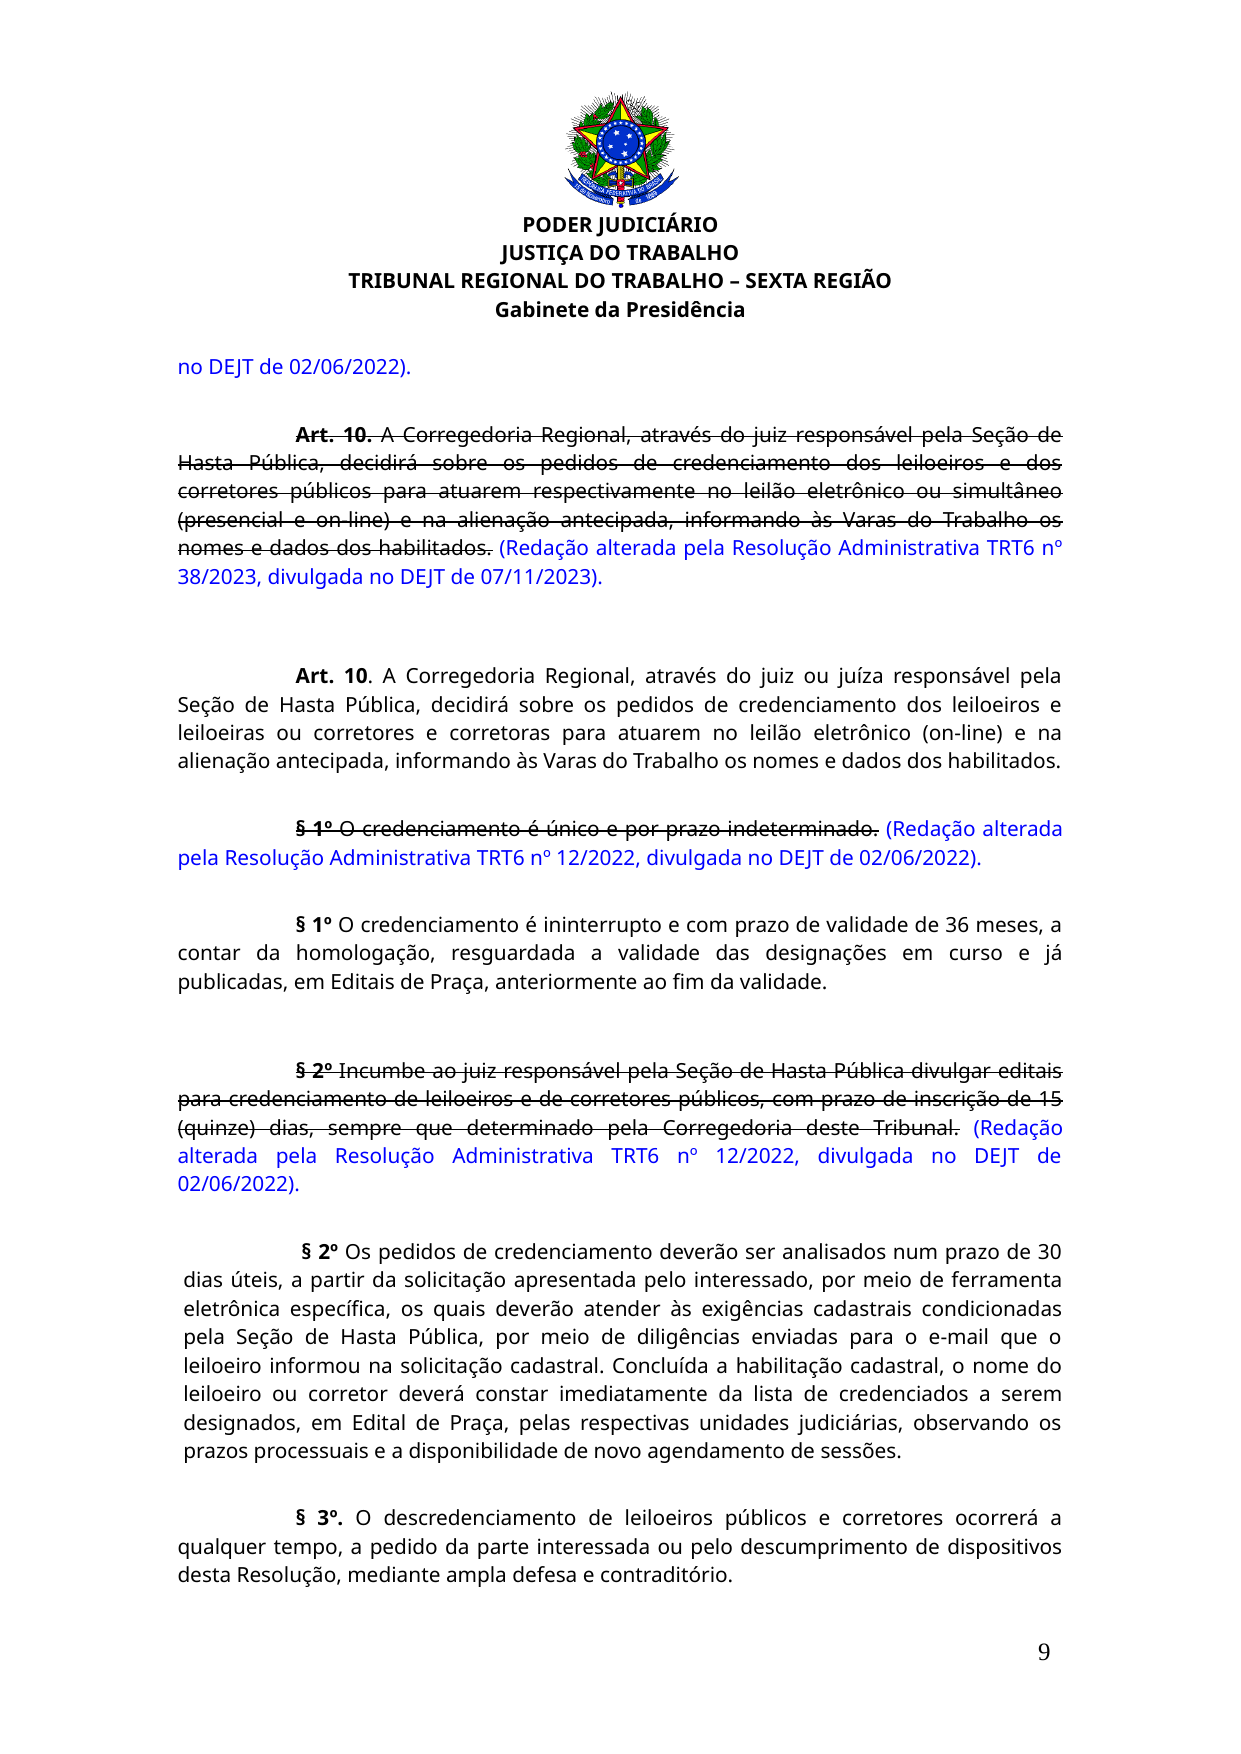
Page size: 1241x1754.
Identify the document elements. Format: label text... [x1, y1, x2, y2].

text Art. 10. A Corregedoria Regional, através do juiz responsável pela Seção de Hasta Pública, decidirá sobre os pedidos de credenciamento dos leiloeiros e dos corretores públicos para atuarem respectivamente no leilão eletrônico ou simultâneo (presencial e on-line) e na alienação antecipada, informando às Varas do Trabalho os nomes e dados dos habilitados. (Redação alterada pela Resolução Administrativa TRT6 nº 38/2023, divulgada no DEJT de 07/11/2023). [177, 494, 1063, 521]
text § 3º. O descredenciamento de leiloeiros públicos e corretores ocorrerá a qualquer tempo, a pedido da parte interessada ou pelo descumprimento de dispositivos desta Resolução, mediante ampla defesa e contraditório. [177, 1503, 1063, 1589]
text Art. 10. A Corregedoria Regional, através do juiz responsável pela Seção de Hasta Pública, decidirá sobre os pedidos de credenciamento dos leiloeiros e dos corretores públicos para atuarem respectivamente no leilão eletrônico ou simultâneo (presencial e on-line) e na alienação antecipada, informando às Varas do Trabalho os nomes e dados dos habilitados. (Redação alterada pela Resolução Administrativa TRT6 nº 38/2023, divulgada no DEJT de 07/11/2023). [177, 420, 1063, 493]
text § 1º O credenciamento é único e por prazo indeterminado. (Redação alterada pela Resolução Administrativa TRT6 nº 12/2022, divulgada no DEJT de 02/06/2022). [177, 814, 1063, 871]
text Art. 10. A Corregedoria Regional, através do juiz ou juíza responsável pela Seção de Hasta Pública, decidirá sobre os pedidos de credenciamento dos leiloeiros e leiloeiras ou corretores e corretoras para atuarem no leilão eletrônico (on-line) e na alienação antecipada, informando às Varas do Trabalho os nomes e dados dos habilitados. [177, 661, 1063, 775]
text § 2º Incumbe ao juiz responsável pela Seção de Hasta Pública divulgar editais para credenciamento de leiloeiros e de corretores públicos, com prazo de inscrição de 15 (quinze) dias, sempre que determinado pela Corregedoria deste Tribunal. (Redação alterada pela Resolução Administrativa TRT6 nº 12/2022, divulgada no DEJT de 02/06/2022). [177, 1056, 1063, 1100]
text § 2º Os pedidos de credenciamento deverão ser analisados num prazo de 30 dias úteis, a partir da solicitação apresentada pelo interessado, por meio de ferramenta eletrônica específica, os quais deverão atender às exigências cadastrais condicionadas pela Seção de Hasta Pública, por meio de diligências enviadas para o e-mail que o leiloeiro informou na solicitação cadastral. Concluída a habilitação cadastral, o nome do leiloeiro ou corretor deverá constar imediatamente da lista de credenciados a serem designados, em Edital de Praça, pelas respectivas unidades judiciárias, observando os prazos processuais e a disponibilidade de novo agendamento de sessões. [183, 1237, 1063, 1464]
text Art. 10. A Corregedoria Regional, através do juiz responsável pela Seção de Hasta Pública, decidirá sobre os pedidos de credenciamento dos leiloeiros e dos corretores públicos para atuarem respectivamente no leilão eletrônico ou simultâneo (presencial e on-line) e na alienação antecipada, informando às Varas do Trabalho os nomes e dados dos habilitados. (Redação alterada pela Resolução Administrativa TRT6 nº 38/2023, divulgada no DEJT de 07/11/2023). [177, 522, 1063, 590]
text § 2º Incumbe ao juiz responsável pela Seção de Hasta Pública divulgar editais para credenciamento de leiloeiros e de corretores públicos, com prazo de inscrição de 15 (quinze) dias, sempre que determinado pela Corregedoria deste Tribunal. (Redação alterada pela Resolução Administrativa TRT6 nº 12/2022, divulgada no DEJT de 02/06/2022). [177, 1101, 1063, 1198]
text § 1º O credenciamento é ininterrupto e com prazo de validade de 36 meses, a contar da homologação, resguardada a validade das designações em curso e já publicadas, em Editais de Praça, anteriormente ao fim da validade. [177, 910, 1063, 995]
text Art. 10. A Corregedoria Regional, através do juiz responsável pela Seção de Hasta Pública, decidirá sobre os pedidos de credenciamento dos leiloeiros e dos corretores públicos para atuarem respectivamente no leilão unificado (presencial e on-line) e na alienação antecipada, informando às Varas do Trabalho os nomes e dados dos habilitados. (Redação alterada pela Resolução Administrativa TRT6 nº 12/2022, divulgada no DEJT de 02/06/2022). [177, 352, 1063, 380]
